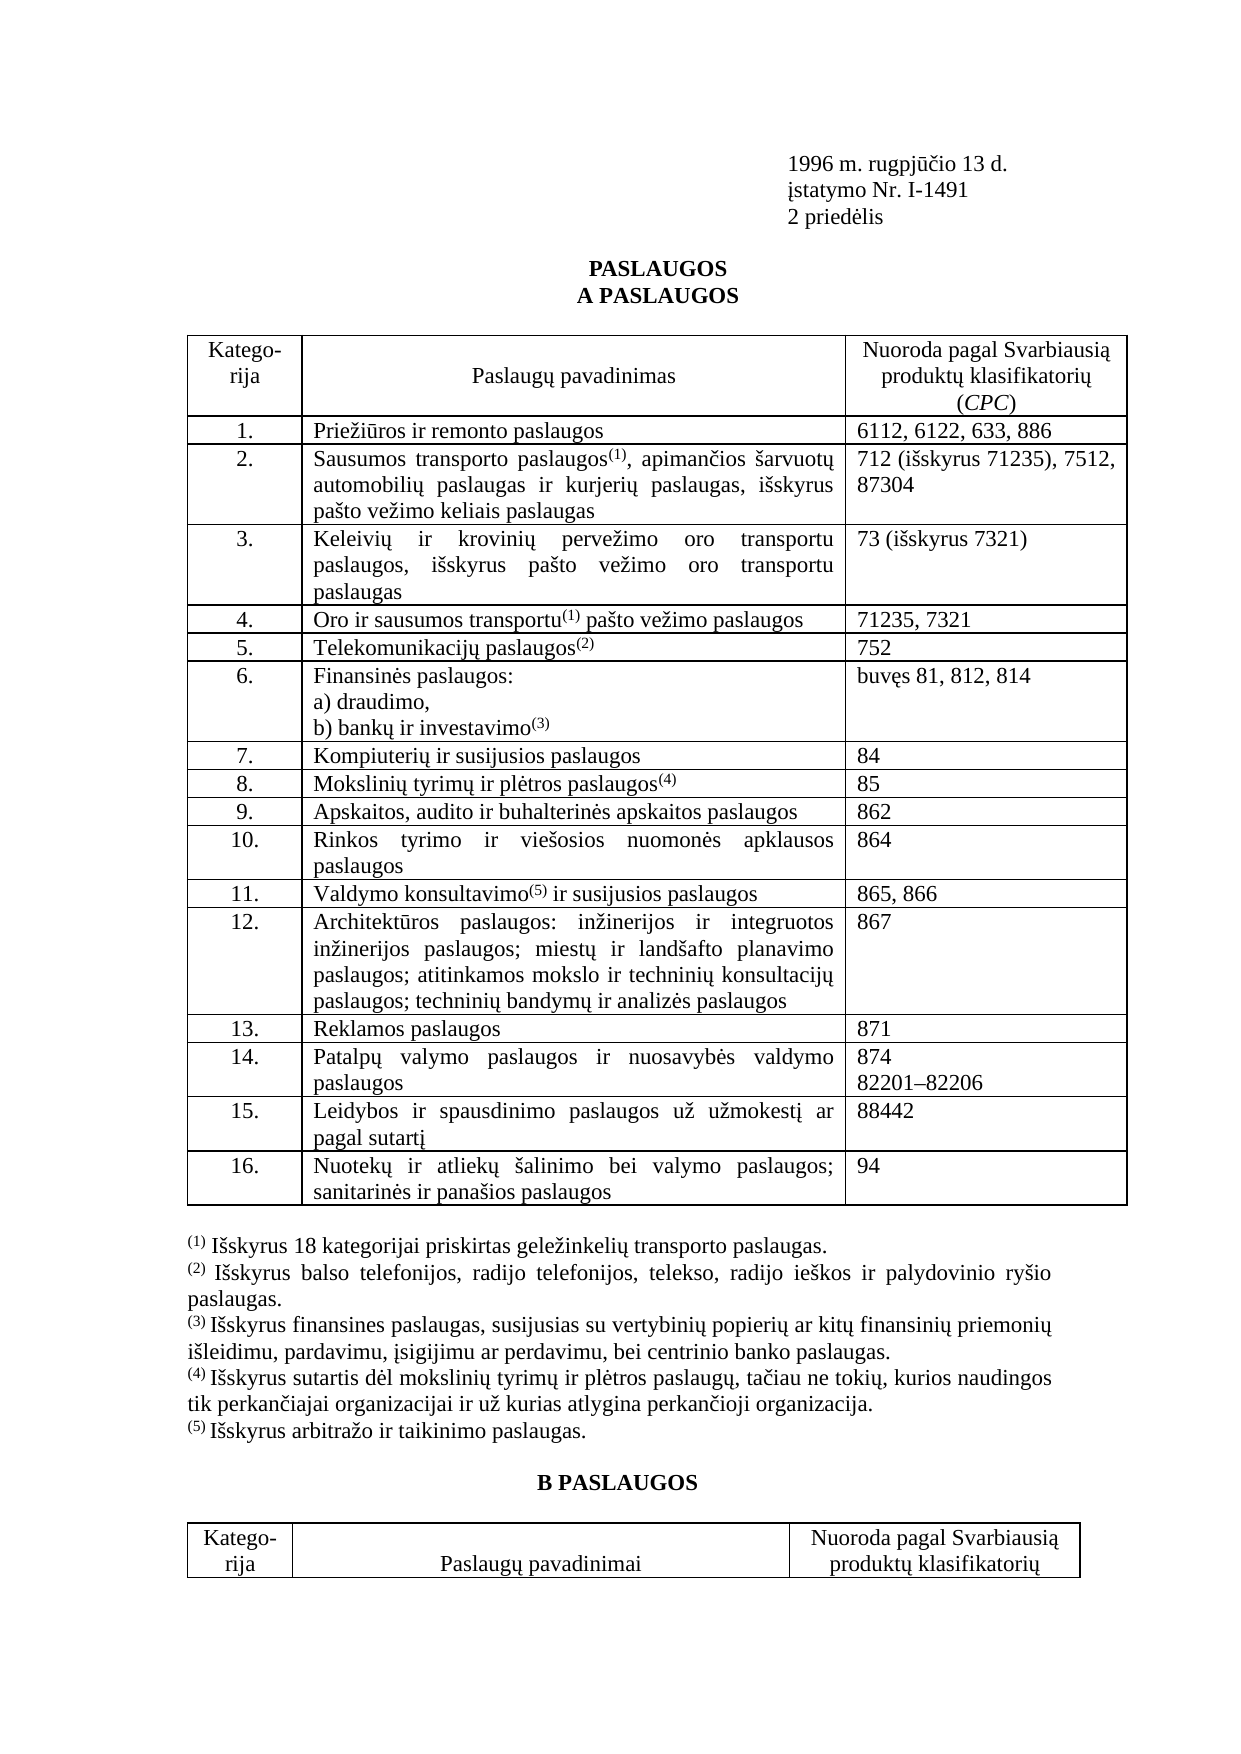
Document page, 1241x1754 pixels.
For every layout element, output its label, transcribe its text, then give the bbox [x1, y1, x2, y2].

table_cell Architektūros paslaugos: inžinerijos ir integruotos inžinerijos paslaugos; miestų ir landšafto planavimo paslaugos; atitinkamos mokslo ir techninių konsultacijų paslaugos; techninių bandymų ir analizės paslaugos [303, 908, 845, 1014]
table_cell 3. [188, 525, 301, 604]
table_header Paslaugų pavadinimas [303, 336, 845, 415]
text (1) Išskyrus 18 kategorijai priskirtas geležinkelių transporto paslaugas. [187, 1232, 1053, 1259]
table_header Katego-rija [188, 336, 301, 415]
table_cell 5. [188, 634, 301, 660]
text A PASLAUGOS [187, 282, 1053, 308]
subtitle PASLAUGOS [187, 255, 1053, 282]
table_cell 2. [188, 445, 301, 524]
table_cell Finansinės paslaugos: a) draudimo, b) bankų ir investavimo(3) [303, 662, 845, 741]
table_cell 712 (išskyrus 71235), 7512, 87304 [846, 445, 1126, 524]
table_cell 864 [846, 826, 1126, 879]
table_cell 71235, 7321 [846, 606, 1126, 632]
table_cell 94 [846, 1152, 1126, 1204]
table_cell Patalpų valymo paslaugos ir nuosavybės valdymo paslaugos [303, 1043, 845, 1096]
table_cell Rinkos tyrimo ir viešosios nuomonės apklausos paslaugos [303, 826, 845, 879]
table_cell 752 [846, 634, 1126, 660]
table_cell 12. [188, 908, 301, 1014]
table_cell 14. [188, 1043, 301, 1096]
table_cell Keleivių ir krovinių pervežimo oro transportu paslaugos, išskyrus pašto vežimo oro transportu paslaugas [303, 525, 845, 604]
table_cell 1. [188, 417, 301, 443]
table_header Nuoroda pagal Svarbiausią produktų klasifikatorių (CPC) [846, 336, 1126, 415]
text (5) Išskyrus arbitražo ir taikinimo paslaugas. [187, 1417, 1053, 1443]
table_header Katego-rija [188, 1524, 292, 1576]
table_cell 13. [188, 1015, 301, 1042]
text 2 priedėlis [412, 203, 1053, 229]
table_cell Nuotekų ir atliekų šalinimo bei valymo paslaugos; sanitarinės ir panašios paslaugos [303, 1152, 845, 1204]
table_cell 10. [188, 826, 301, 879]
table_cell 874 82201–82206 [846, 1043, 1126, 1096]
table_cell buvęs 81, 812, 814 [846, 662, 1126, 741]
table_cell 84 [846, 742, 1126, 769]
table_cell 4. [188, 606, 301, 632]
table_cell 88442 [846, 1097, 1126, 1150]
table_cell Kompiuterių ir susijusios paslaugos [303, 742, 845, 769]
text (3) Išskyrus finansines paslaugas, susijusias su vertybinių popierių ar kitų finansinių priemonių išleidimu, pardavimu, įsigijimu ar perdavimu, bei centrinio banko paslaugas. [187, 1311, 1053, 1364]
table_cell 867 [846, 908, 1126, 1014]
table_cell Reklamos paslaugos [303, 1015, 845, 1042]
table_cell Telekomunikacijų paslaugos(2) [303, 634, 845, 660]
table_cell 7. [188, 742, 301, 769]
table_cell Valdymo konsultavimo(5) ir susijusios paslaugos [303, 880, 845, 907]
text (4) Išskyrus sutartis dėl mokslinių tyrimų ir plėtros paslaugų, tačiau ne tokių, kurios naudingos tik perkančiajai organizacijai ir už kurias atlygina perkančioji organizacija. [187, 1364, 1053, 1417]
table_cell 865, 866 [846, 880, 1126, 907]
table_cell 871 [846, 1015, 1126, 1042]
table_cell 6112, 6122, 633, 886 [846, 417, 1126, 443]
table_cell Mokslinių tyrimų ir plėtros paslaugos(4) [303, 770, 845, 797]
table_cell 16. [188, 1152, 301, 1204]
table_cell 862 [846, 798, 1126, 824]
text B PASLAUGOS [187, 1469, 1053, 1496]
table_cell 9. [188, 798, 301, 824]
table_header Nuoroda pagal Svarbiausią produktų klasifikatorių [790, 1524, 1079, 1576]
table_cell Oro ir sausumos transportu(1) pašto vežimo paslaugos [303, 606, 845, 632]
table_header [1081, 1522, 1120, 1576]
table_cell 8. [188, 770, 301, 797]
table_cell 6. [188, 662, 301, 741]
table_cell 15. [188, 1097, 301, 1150]
table_cell Priežiūros ir remonto paslaugos [303, 417, 845, 443]
text 1996 m. rugpjūčio 13 d. [187, 150, 1053, 176]
text (2) Išskyrus balso telefonijos, radijo telefonijos, telekso, radijo ieškos ir palydovinio ryšio paslaugas. [187, 1259, 1053, 1311]
text įstatymo Nr. I-1491 [187, 176, 1053, 203]
table_cell Apskaitos, audito ir buhalterinės apskaitos paslaugos [303, 798, 845, 824]
table_header Paslaugų pavadinimai [293, 1524, 789, 1576]
table_cell Leidybos ir spausdinimo paslaugos už užmokestį ar pagal sutartį [303, 1097, 845, 1150]
table_cell Sausumos transporto paslaugos(1), apimančios šarvuotų automobilių paslaugas ir kurjerių paslaugas, išskyrus pašto vežimo keliais paslaugas [303, 445, 845, 524]
table_cell 73 (išskyrus 7321) [846, 525, 1126, 604]
table_cell 11. [188, 880, 301, 907]
table_cell 85 [846, 770, 1126, 797]
